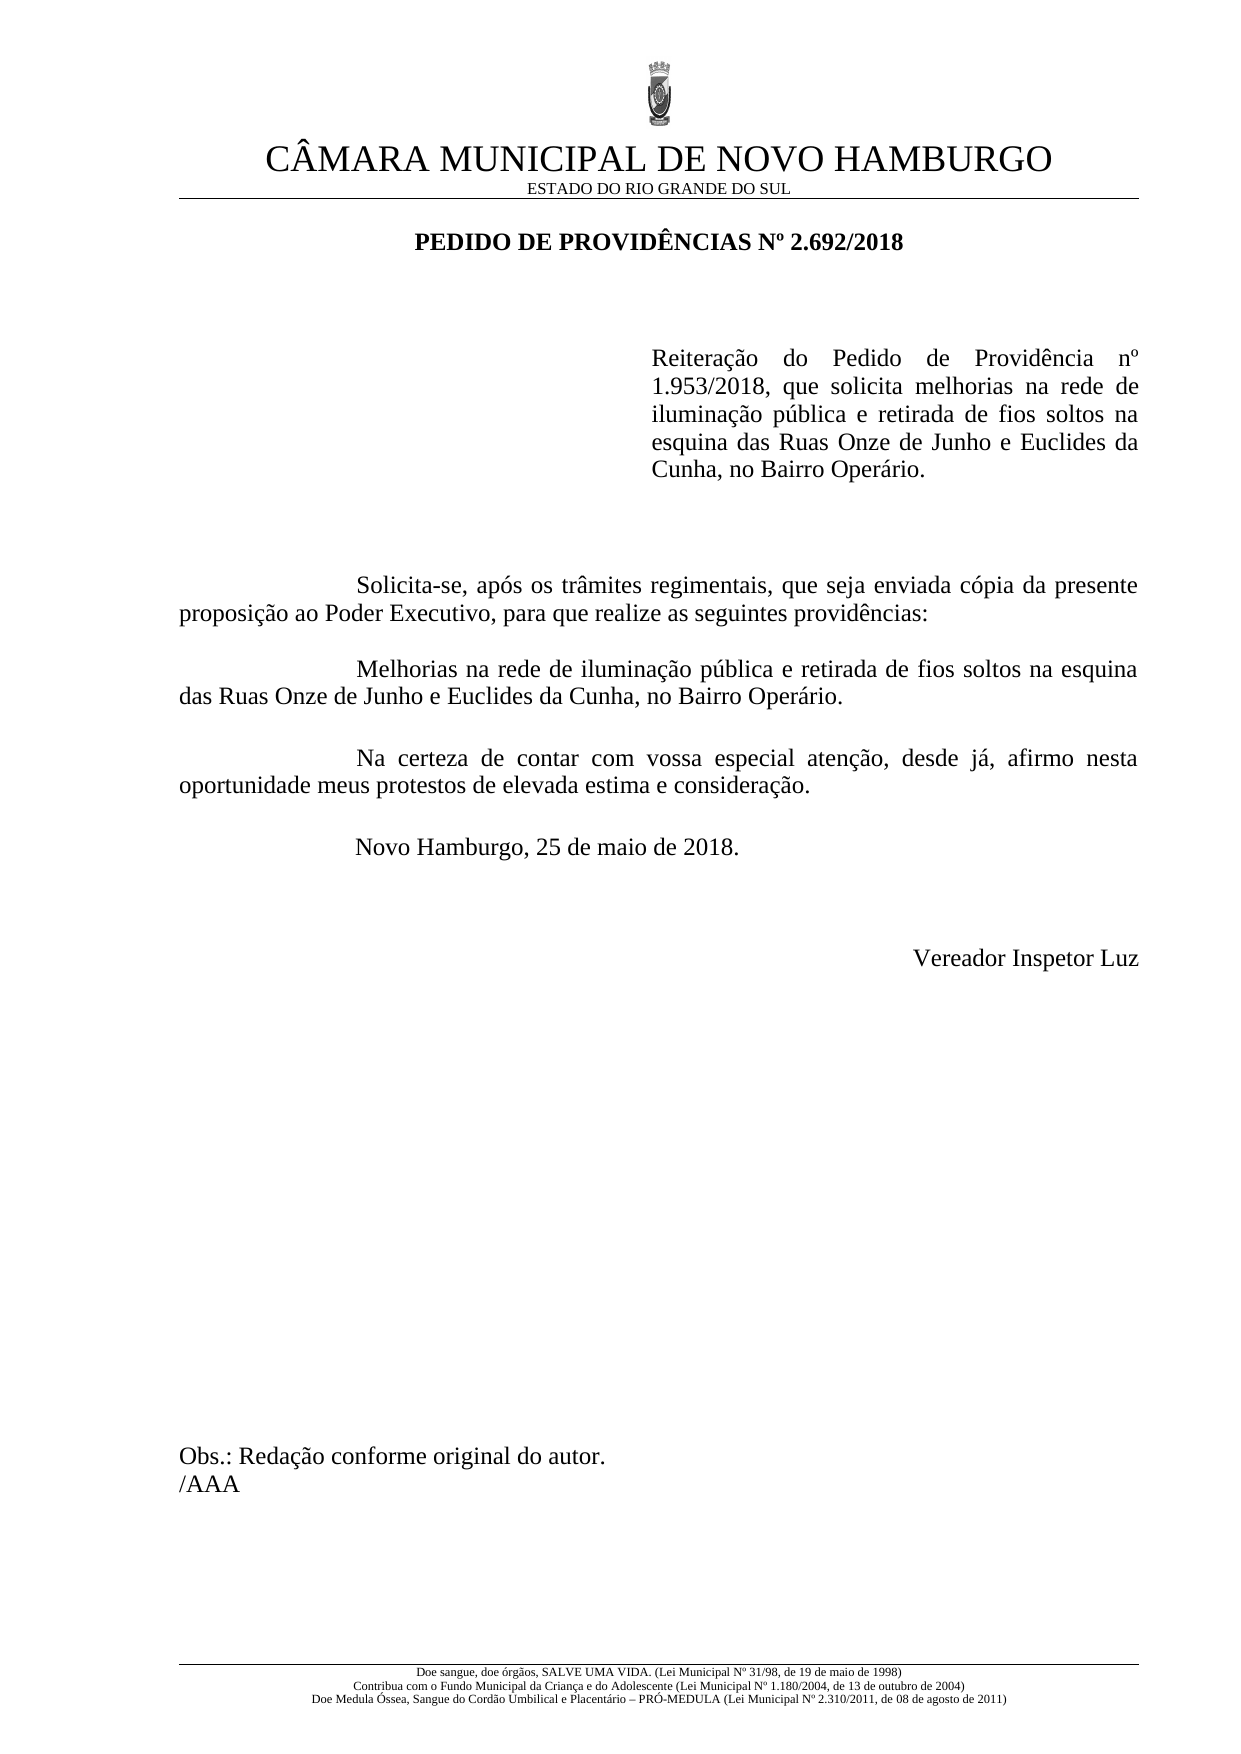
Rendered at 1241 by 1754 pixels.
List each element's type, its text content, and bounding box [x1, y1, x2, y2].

text Na certeza de contar com vossa especial atenção, desde já, afirmo nesta oportunidade meus protestos de elevada estima e consideração. [179, 744, 1139, 799]
text /AAA [179, 1470, 1139, 1498]
text Vereador Inspetor Luz [179, 944, 1139, 971]
text Melhorias na rede de iluminação pública e retirada de fios soltos na esquina das Ruas Onze de Junho e Euclides da Cunha, no Bairro Operário. [179, 655, 1139, 710]
text PEDIDO DE PROVIDÊNCIAS Nº 2.692/2018 [179, 228, 1139, 256]
text Solicita-se, após os trâmites regimentais, que seja enviada cópia da presente proposição ao Poder Executivo, para que realize as seguintes providências: [179, 572, 1139, 627]
text Reiteração do Pedido de Providência nº 1.953/2018, que solicita melhorias na rede de iluminação pública e retirada de fios soltos na esquina das Ruas Onze de Junho e Euclides da Cunha, no Bairro Operário. [651, 344, 1139, 483]
text Obs.: Redação conforme original do autor. [179, 1442, 1139, 1470]
text Novo Hamburgo, 25 de maio de 2018. [181, 833, 1139, 861]
